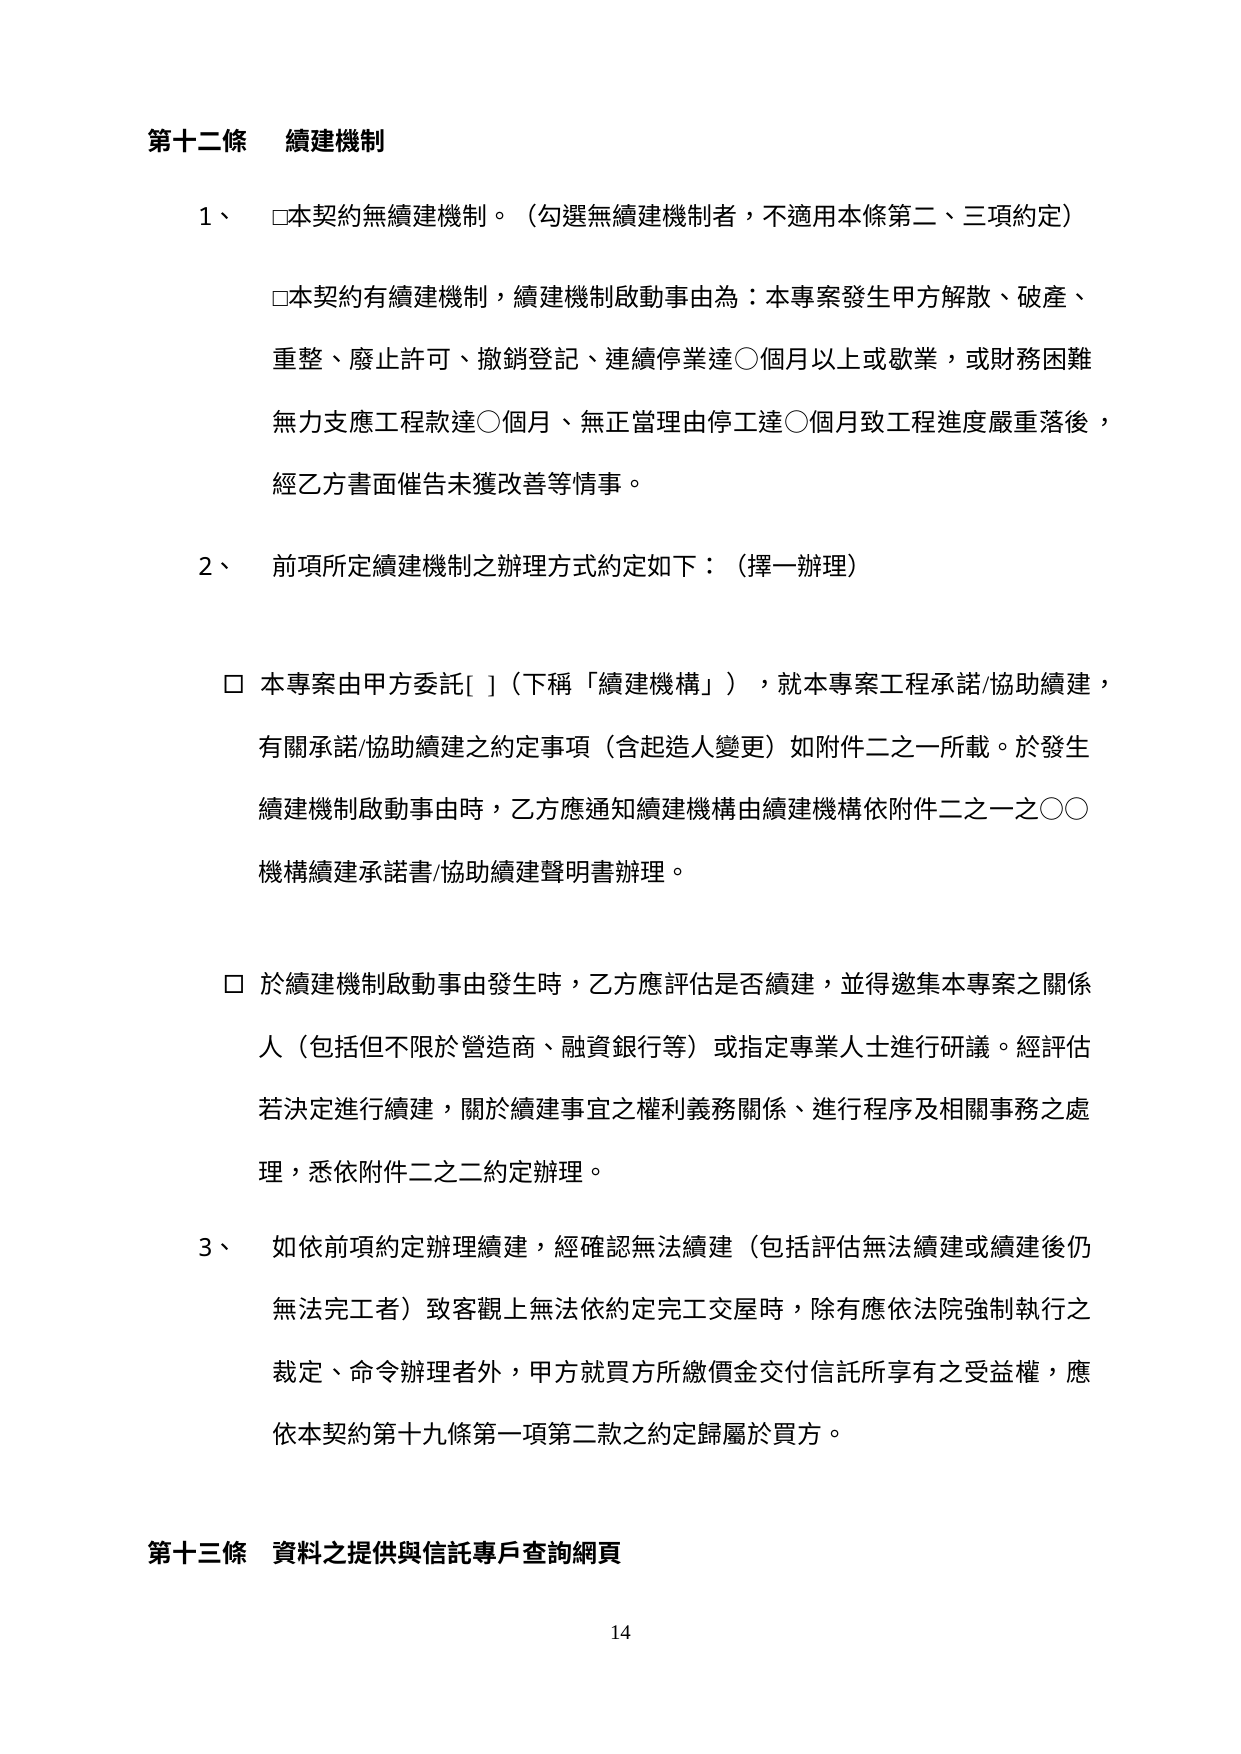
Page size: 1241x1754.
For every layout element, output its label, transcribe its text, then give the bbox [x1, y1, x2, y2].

list 如依前項約定辦理續建，經確認無法續建（包括評估無法續建或續建後仍無法完工者）致客觀上無法依約定完工交屋時，除有應依法院強制執行之裁定、命令辦理者外，甲方就買方所繳價金交付信託所享有之受益權，應依本契約第十九條第一項第二款之約定歸屬於買方。 [198, 1204, 1092, 1454]
text 第十三條 資料之提供與信託專戶查詢網頁 [148, 1510, 1092, 1572]
list 前項所定續建機制之辦理方式約定如下：（擇一辦理） [198, 522, 1092, 585]
text  於續建機制啟動事由發生時，乙方應評估是否續建，並得邀集本專案之關係人（包括但不限於營造商、融資銀行等）或指定專業人士進行研議。經評估若決定進行續建，關於續建事宜之權利義務關係、進行程序及相關事務之處理，悉依附件二之二約定辦理。 [223, 941, 1092, 1191]
text 第十二條 續建機制 [148, 97, 1092, 160]
text  本專案由甲方委託[ ]（下稱「續建機構」），就本專案工程承諾/協助續建，有關承諾/協助續建之約定事項（含起造人變更）如附件二之一所載。於發生續建機制啟動事由時，乙方應通知續建機構由續建機構依附件二之一之○○機構續建承諾書/協助續建聲明書辦理。 [222, 641, 1092, 891]
list □本契約無續建機制。（勾選無續建機制者，不適用本條第二、三項約定） [198, 172, 1092, 235]
text □本契約有續建機制，續建機制啟動事由為：本專案發生甲方解散、破產、重整、廢止許可、撤銷登記、連續停業達○個月以上或歇業，或財務困難無力支應工程款達○個月、無正當理由停工達○個月致工程進度嚴重落後，經乙方書面催告未獲改善等情事。 [273, 254, 1092, 504]
